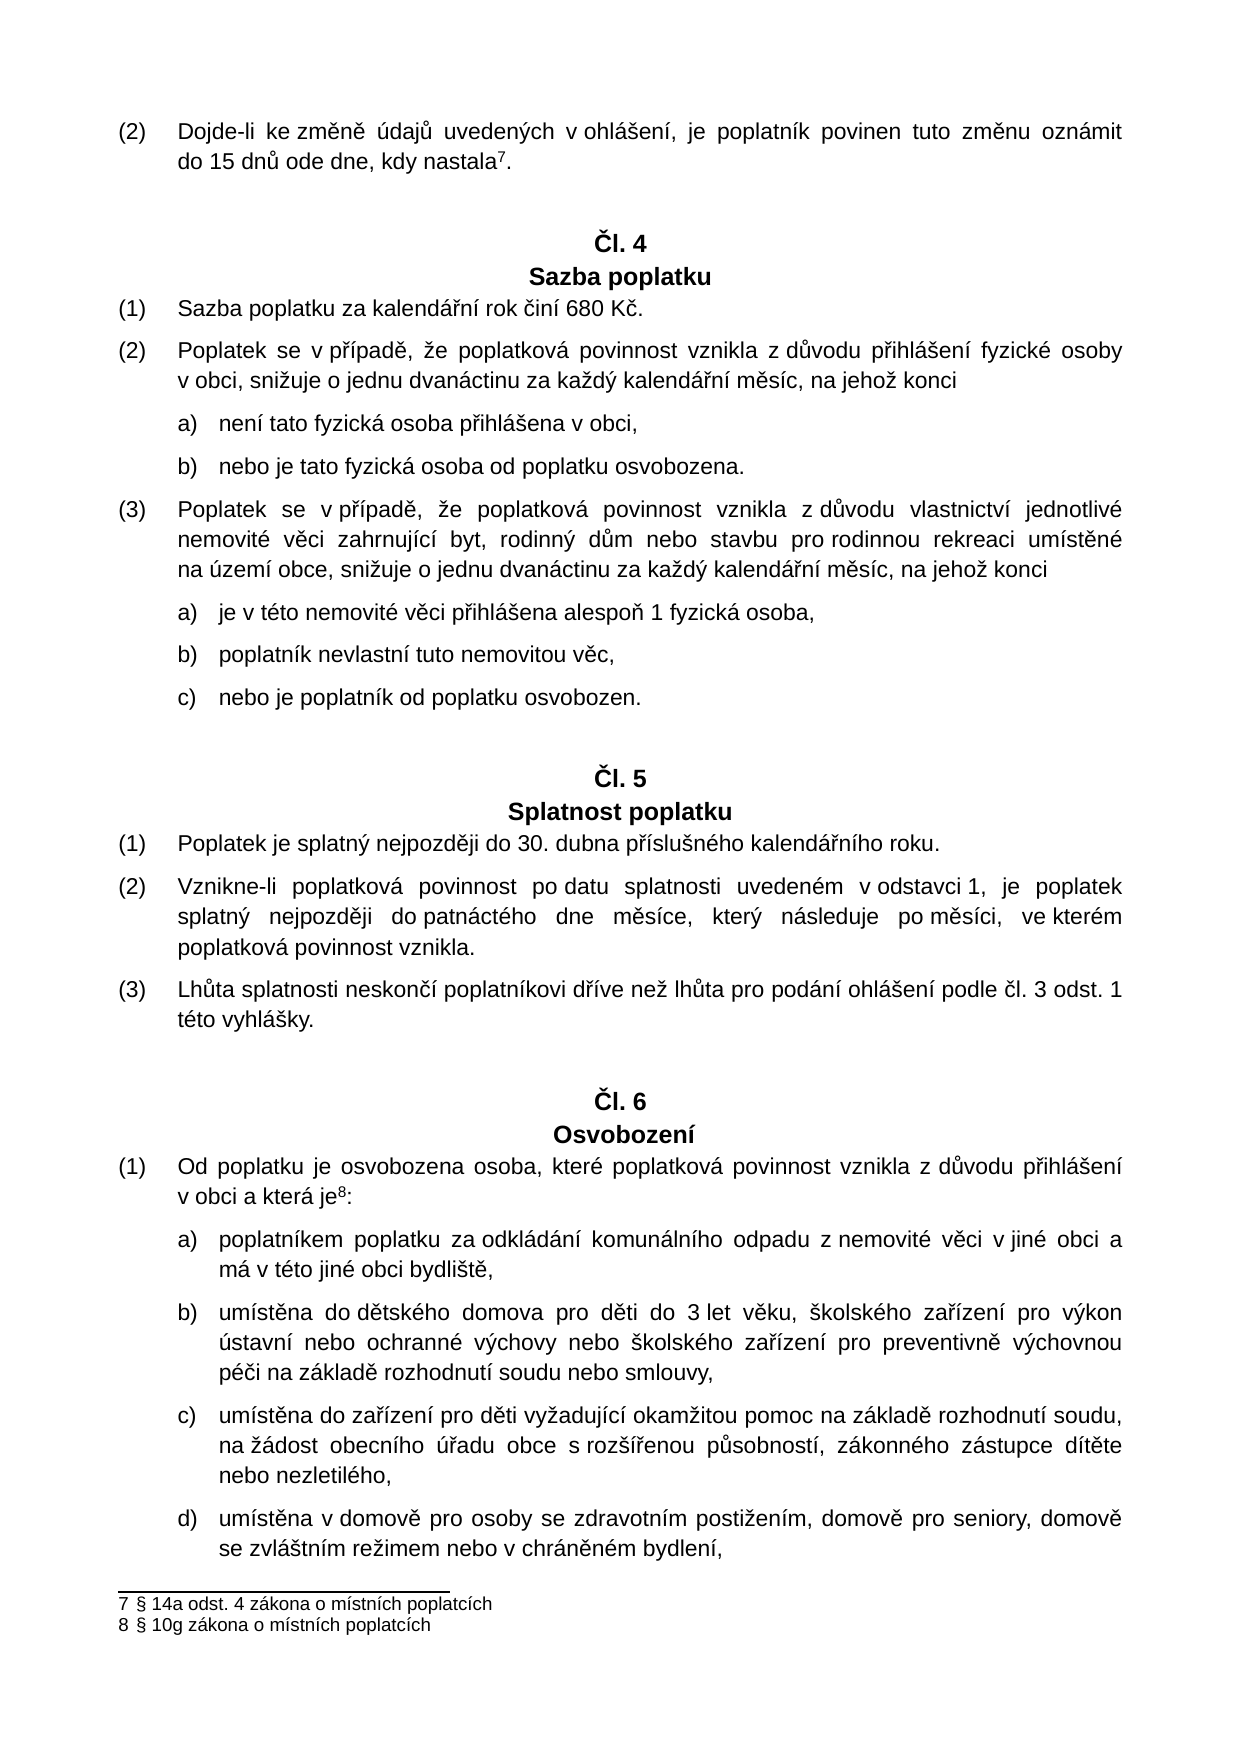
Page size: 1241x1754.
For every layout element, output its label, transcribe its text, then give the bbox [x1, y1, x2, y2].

list Poplatek se v případě, že poplatková povinnost vznikla z důvodu vlastnictví jednotlivé nemovité věci zahrnující byt, rodinný dům nebo stavbu pro rodinnou rekreaci umístěné na území obce, snižuje o jednu dvanáctinu za každý kalendářní měsíc, na jehož konci [118, 496, 1122, 582]
list Vznikne-li poplatková povinnost po datu splatnosti uvedeném v odstavci 1, je poplatek splatný nejpozději do patnáctého dne měsíce, který následuje po měsíci, ve kterém poplatková povinnost vznikla. [118, 873, 1122, 960]
subtitle Čl. 6 Osvobození [118, 1087, 1122, 1148]
list poplatníkem poplatku za odkládání komunálního odpadu z nemovité věci v jiné obci a má v této jiné obci bydliště, [177, 1226, 1122, 1282]
list umístěna do zařízení pro děti vyžadující okamžitou pomoc na základě rozhodnutí soudu, na žádost obecního úřadu obce s rozšířenou působností, zákonného zástupce dítěte nebo nezletilého, [177, 1402, 1122, 1488]
list § 14a odst. 4 zákona o místních poplatcích [118, 1592, 1122, 1614]
list § 10g zákona o místních poplatcích [118, 1614, 1122, 1635]
list Od poplatku je osvobozena osoba, které poplatková povinnost vznikla z důvodu přihlášení v obci a která je: [118, 1153, 1122, 1209]
subtitle Čl. 5 Splatnost poplatku [118, 764, 1122, 826]
list nebo je tato fyzická osoba od poplatku osvobozena. [177, 453, 1122, 479]
list nebo je poplatník od poplatku osvobozen. [177, 684, 1122, 711]
list Poplatek je splatný nejpozději do 30. dubna příslušného kalendářního roku. [118, 830, 1122, 857]
list není tato fyzická osoba přihlášena v obci, [177, 410, 1122, 437]
list Lhůta splatnosti neskončí poplatníkovi dříve než lhůta pro podání ohlášení podle čl. 3 odst. 1 této vyhlášky. [118, 976, 1122, 1033]
list umístěna v domově pro osoby se zdravotním postižením, domově pro seniory, domově se zvláštním režimem nebo v chráněném bydlení, [177, 1505, 1122, 1561]
subtitle Čl. 4 Sazba poplatku [118, 228, 1122, 290]
list umístěna do dětského domova pro děti do 3 let věku, školského zařízení pro výkon ústavní nebo ochranné výchovy nebo školského zařízení pro preventivně výchovnou péči na základě rozhodnutí soudu nebo smlouvy, [177, 1298, 1122, 1385]
list Sazba poplatku za kalendářní rok činí 680 Kč. [118, 294, 1122, 321]
list je v této nemovité věci přihlášena alespoň 1 fyzická osoba, [177, 599, 1122, 625]
list Poplatek se v případě, že poplatková povinnost vznikla z důvodu přihlášení fyzické osoby v obci, snižuje o jednu dvanáctinu za každý kalendářní měsíc, na jehož konci [118, 337, 1122, 394]
list Dojde-li ke změně údajů uvedených v ohlášení, je poplatník povinen tuto změnu oznámit do 15 dnů ode dne, kdy nastala. [118, 118, 1122, 175]
list poplatník nevlastní tuto nemovitou věc, [177, 641, 1122, 668]
